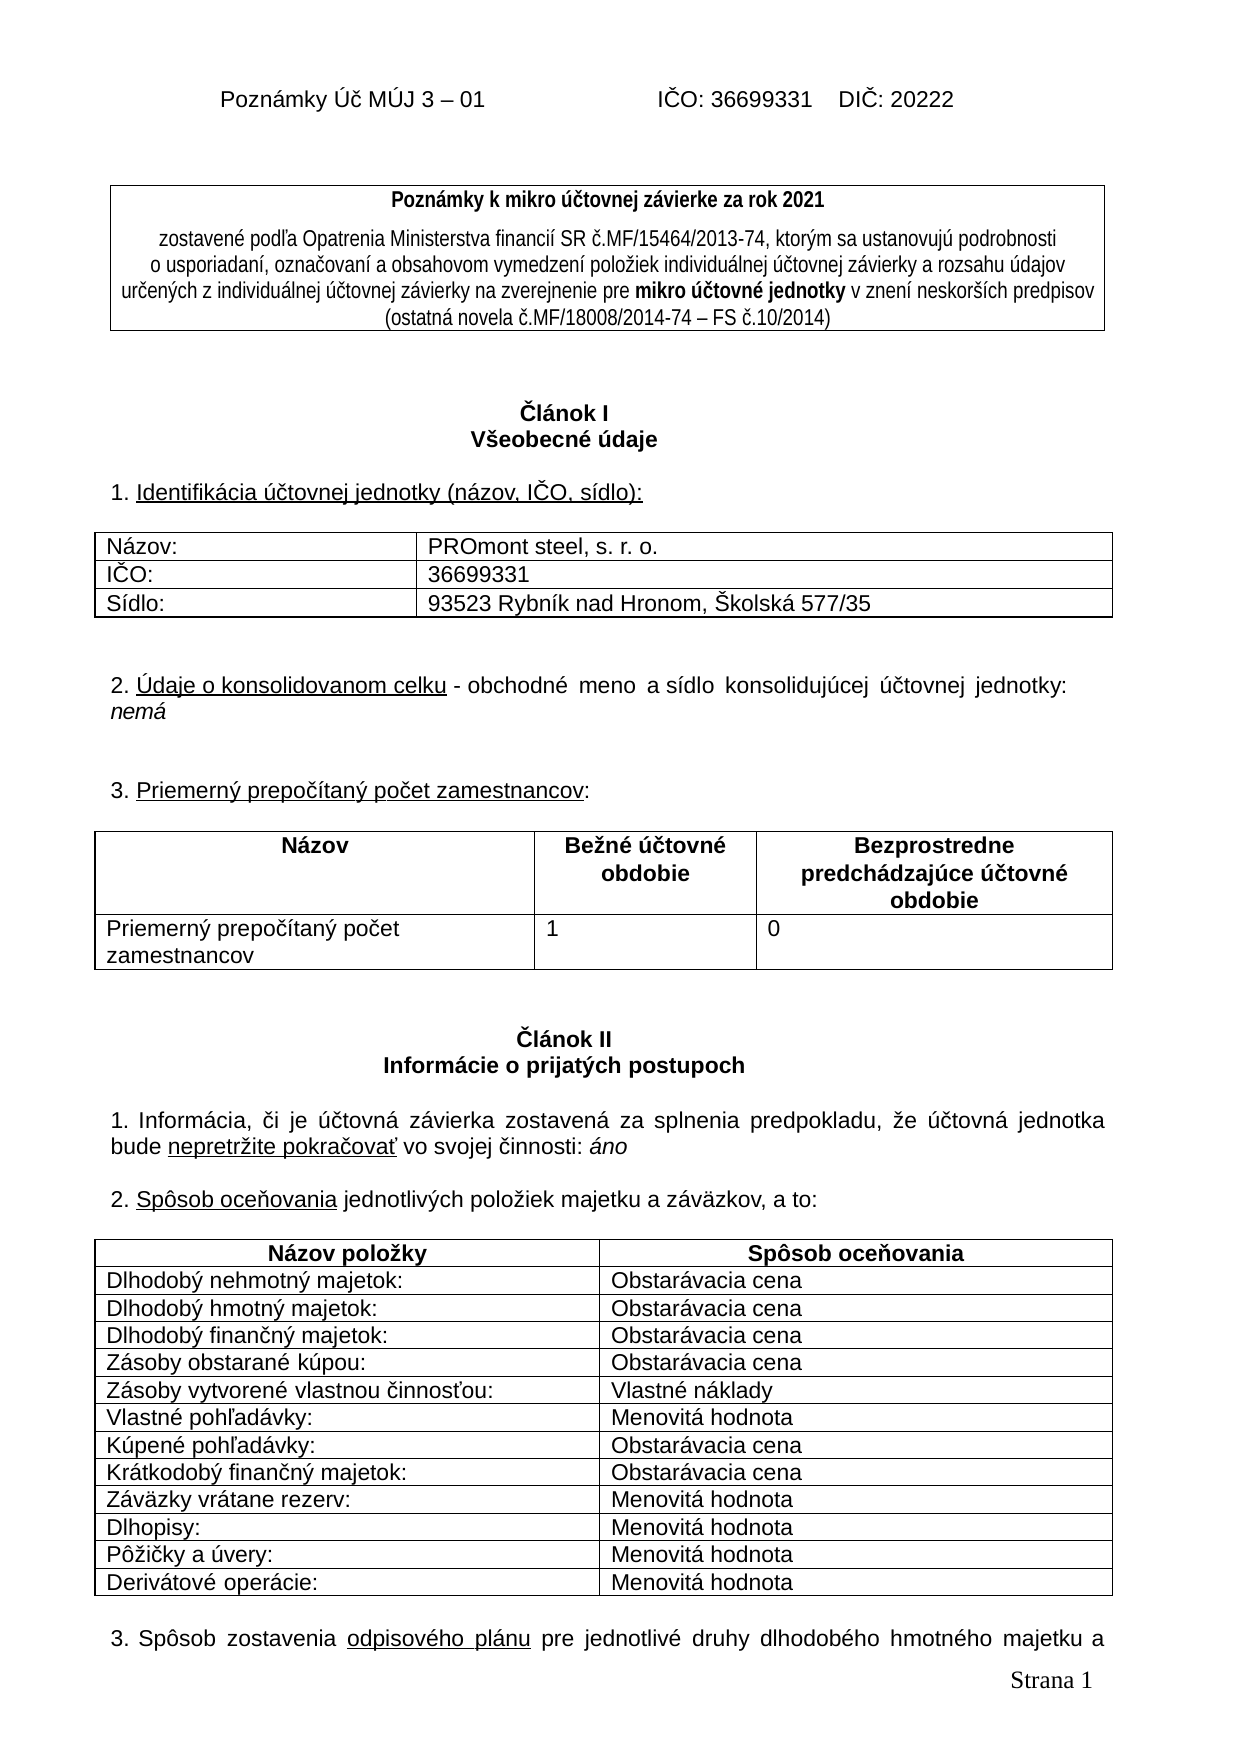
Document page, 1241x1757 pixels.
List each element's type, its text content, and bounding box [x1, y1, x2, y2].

table_cell Záväzky vrátane rezerv: [96, 1486, 599, 1513]
text Poznámky k mikro účtovnej závierke za rok 2021 [111, 186, 1104, 212]
table_cell Pôžičky a úvery: [96, 1541, 599, 1567]
table_cell Krátkodobý finančný majetok: [96, 1459, 599, 1485]
text (ostatná novela č.MF/18008/2014-74 – FS č.10/2014) [111, 303, 1104, 330]
table_header PROmont steel, s. r. o. [417, 533, 1112, 560]
table_cell Menovitá hodnota [600, 1404, 1112, 1431]
table_cell Obstarávacia cena [600, 1295, 1112, 1321]
text 2. Spôsob oceňovania jednotlivých položiek majetku a záväzkov, a to: [110, 1186, 1105, 1212]
table_cell Zásoby vytvorené vlastnou činnosťou: [96, 1377, 599, 1403]
table_header Názov položky [96, 1240, 599, 1266]
table_cell Derivátové operácie: [96, 1569, 599, 1595]
table_cell Dlhopisy: [96, 1514, 599, 1540]
text Informácie o prijatých postupoch [110, 1052, 1018, 1079]
table_cell Priemerný prepočítaný počet zamestnancov [96, 915, 534, 969]
text 3. Spôsob zostavenia odpisového plánu pre jednotlivé druhy dlhodobého hmotného majetku a [110, 1625, 1105, 1651]
text 2. Údaje o konsolidovanom celku - obchodné meno a sídlo konsolidujúcej účtovnej jednotky: nemá [110, 672, 1105, 724]
table_cell 36699331 [417, 561, 1112, 588]
table_cell Dlhodobý finančný majetok: [96, 1322, 599, 1348]
table_cell 93523 Rybník nad Hronom, Školská 577/35 [417, 589, 1112, 616]
text Všeobecné údaje [110, 426, 1017, 453]
table_cell Menovitá hodnota [600, 1541, 1112, 1567]
text 3. Priemerný prepočítaný počet zamestnancov: [110, 777, 1105, 804]
table_cell Obstarávacia cena [600, 1349, 1112, 1376]
table_cell Obstarávacia cena [600, 1432, 1112, 1458]
table_header Spôsob oceňovania [600, 1240, 1112, 1266]
table_cell 1 [535, 915, 756, 969]
table_header Bezprostredne predchádzajúce účtovné obdobie [757, 832, 1112, 913]
table_header Názov: [96, 533, 416, 560]
table_cell Sídlo: [96, 589, 416, 616]
text 1. Identifikácia účtovnej jednotky (názov, IČO, sídlo): [110, 478, 1105, 505]
table_cell IČO: [96, 561, 416, 588]
subtitle Článok I [110, 400, 1018, 426]
table_cell Obstarávacia cena [600, 1267, 1112, 1293]
table_cell Zásoby obstarané kúpou: [96, 1349, 599, 1376]
text zostavené podľa Opatrenia Ministerstva financií SR č.MF/15464/2013-74, ktorým sa ustanovujú podrobnosti o usporiadaní, označovaní a obsahovom vymedzení položiek individuálnej účtovnej závierky a rozsahu údajov určených z individuálnej účtovnej závierky na zverejnenie pre mikro účtovné jednotky v znení neskorších predpisov [111, 224, 1104, 303]
table_cell Menovitá hodnota [600, 1486, 1112, 1513]
table_cell Menovitá hodnota [600, 1514, 1112, 1540]
table_header Názov [96, 832, 534, 913]
table_header Bežné účtovné obdobie [535, 832, 756, 913]
table_cell Dlhodobý hmotný majetok: [96, 1295, 599, 1321]
table_cell Menovitá hodnota [600, 1569, 1112, 1595]
text 1. Informácia, či je účtovná závierka zostavená za splnenia predpokladu, že účtovná jednotka bude nepretržite pokračovať vo svojej činnosti: áno [110, 1107, 1105, 1160]
table_cell 0 [757, 915, 1112, 969]
table_cell Obstarávacia cena [600, 1322, 1112, 1348]
table_cell Vlastné pohľadávky: [96, 1404, 599, 1431]
table_cell Vlastné náklady [600, 1377, 1112, 1403]
subtitle Článok II [110, 1026, 1017, 1052]
table_cell Dlhodobý nehmotný majetok: [96, 1267, 599, 1293]
table_cell Obstarávacia cena [600, 1459, 1112, 1485]
table_cell Kúpené pohľadávky: [96, 1432, 599, 1458]
